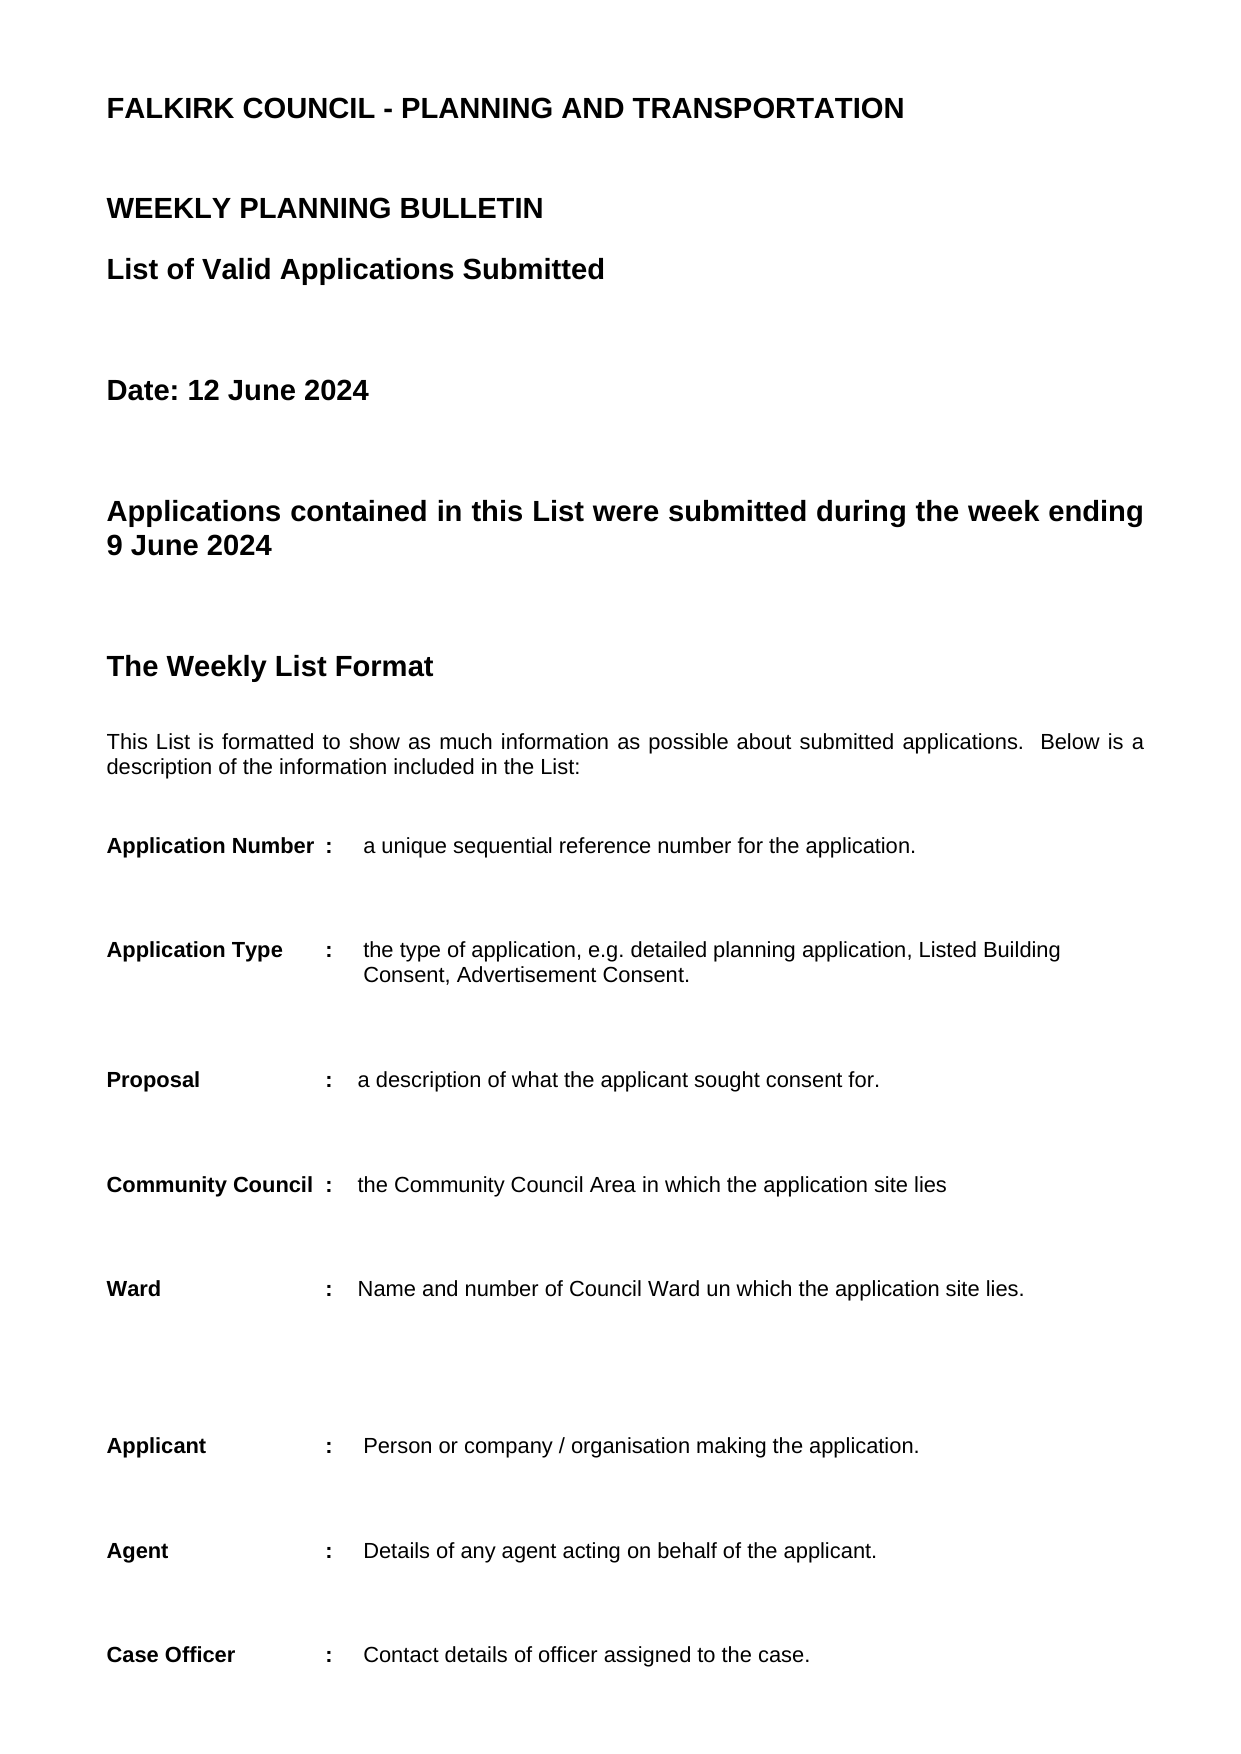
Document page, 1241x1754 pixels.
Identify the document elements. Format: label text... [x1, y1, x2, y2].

text Applications contained in this List were submitted during the week ending 9 June 2024 [106, 494, 1146, 561]
text Agent : Details of any agent acting on behalf of the applicant. [106, 1538, 1146, 1563]
text Application Number : a unique sequential reference number for the application. [106, 833, 1146, 858]
text This List is formatted to show as much information as possible about submitted applications. Below is a description of the information included in the List: [106, 729, 1146, 779]
text Date: 12 June 2024 [106, 373, 1146, 406]
text Case Officer : Contact details of officer assigned to the case. [106, 1642, 1146, 1667]
text Application Type : the type of application, e.g. detailed planning application, Listed Building Consent, Advertisement Consent. [106, 937, 1146, 988]
text The Weekly List Format [106, 649, 1146, 682]
text WEEKLY PLANNING BULLETIN [106, 191, 1146, 224]
text Proposal : a description of what the applicant sought consent for. [106, 1067, 1146, 1092]
text Applicant : Person or company / organisation making the application. [106, 1433, 1146, 1458]
text List of Valid Applications Submitted [106, 252, 1146, 285]
text Ward : Name and number of Council Ward un which the application site lies. [106, 1276, 1146, 1301]
subtitle FALKIRK COUNCIL - PLANNING AND TRANSPORTATION [106, 91, 1146, 124]
text Community Council : the Community Council Area in which the application site lies [106, 1172, 1146, 1197]
